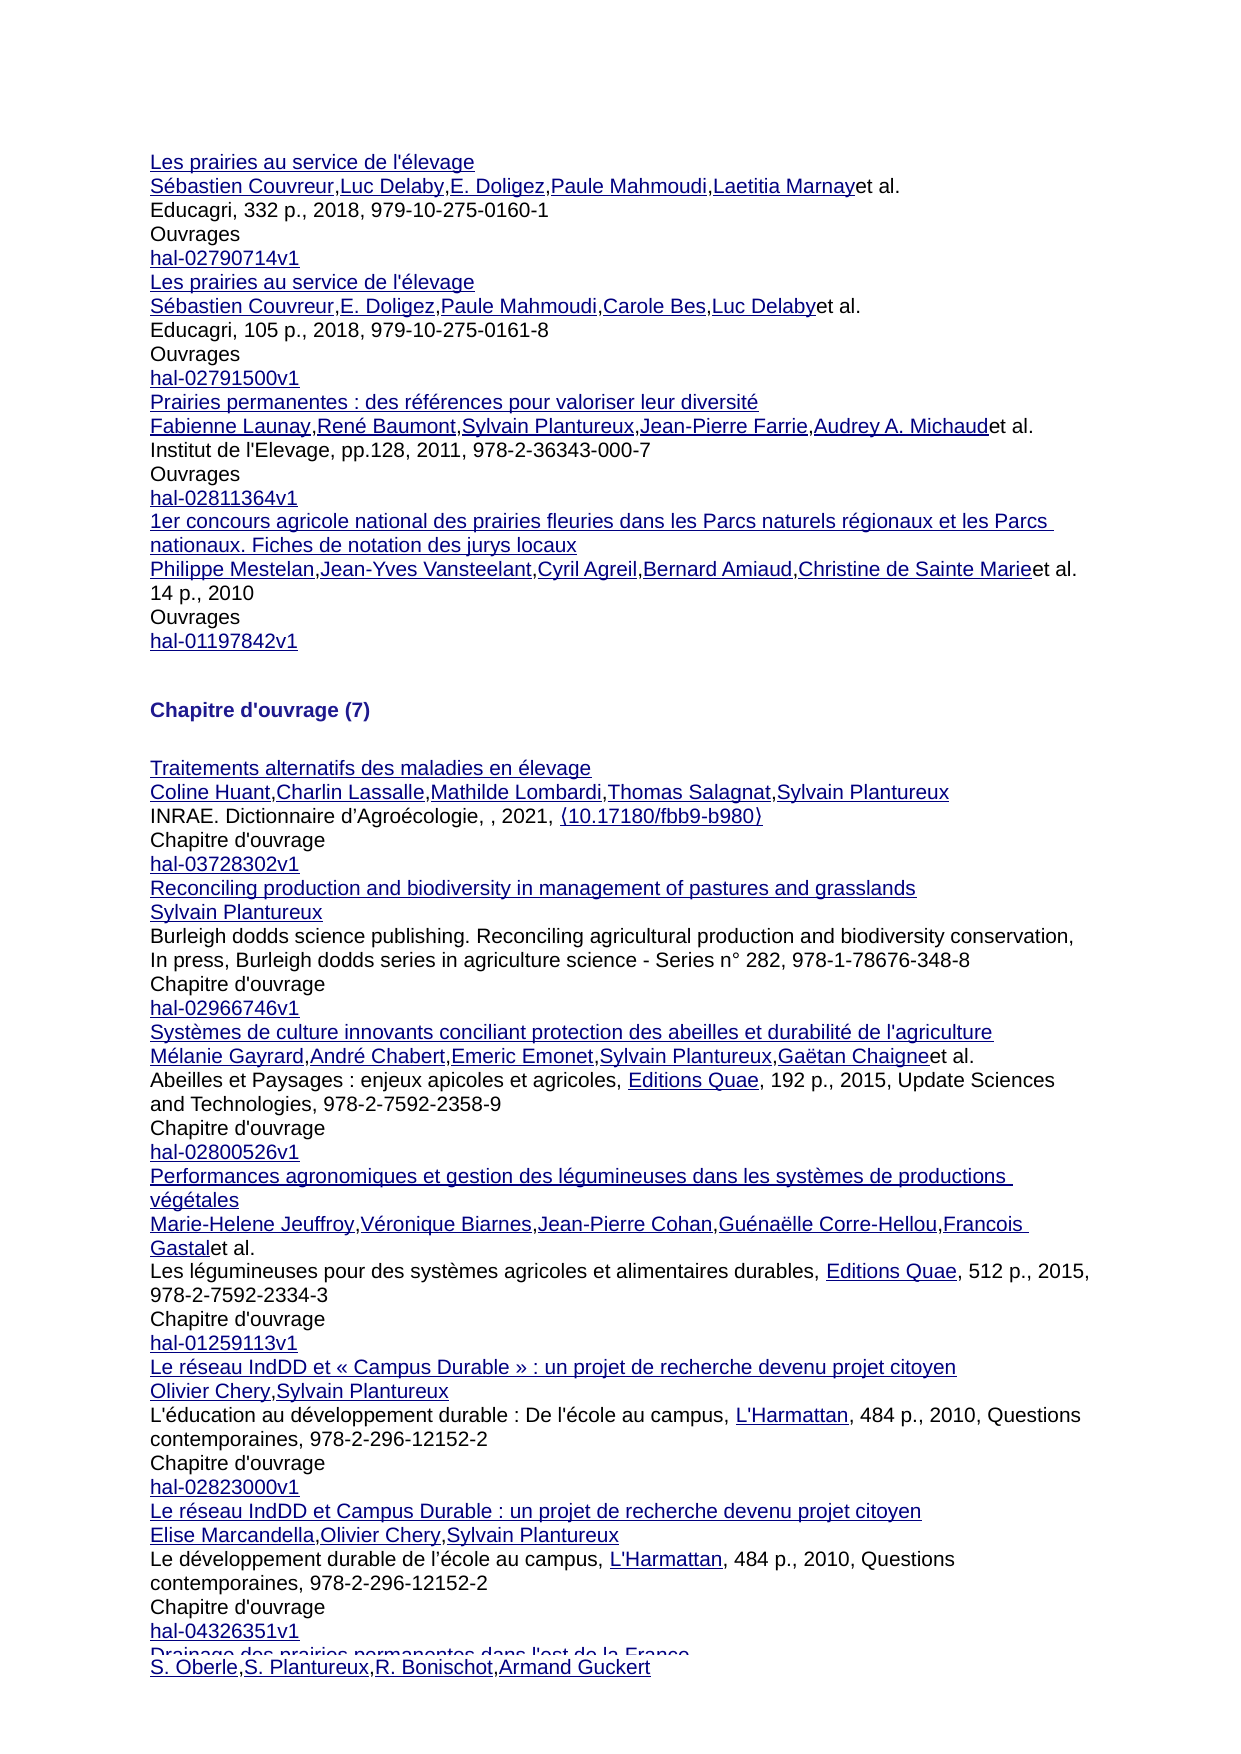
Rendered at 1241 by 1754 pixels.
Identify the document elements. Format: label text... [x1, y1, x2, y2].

table_cell Systèmes de culture innovants conciliant protection des abeilles et durabilité de l'agriculture Mélanie Gayrard,André Chabert,Emeric Emonet,Sylvain Plantureux,Gaëtan Chaigneet al. Abeilles et Paysages : enjeux apicoles et agricoles, Editions Quae, 192 p., 2015, Update Sciences and Technologies, 978-2-7592-2358-9 Chapitre d'ouvrage hal-02800526v1 [150, 1020, 1090, 1163]
table_cell Le réseau IndDD et Campus Durable : un projet de recherche devenu projet citoyen Elise Marcandella,Olivier Chery,Sylvain Plantureux Le développement durable de l’école au campus, L'Harmattan, 484 p., 2010, Questions contemporaines, 978-2-296-12152-2 Chapitre d'ouvrage hal-04326351v1 [150, 1499, 1090, 1643]
table_cell Prairies permanentes : des références pour valoriser leur diversité Fabienne Launay,René Baumont,Sylvain Plantureux,Jean-Pierre Farrie,Audrey A. Michaudet al. Institut de l'Elevage, pp.128, 2011, 978-2-36343-000-7 Ouvrages hal-02811364v1 [150, 390, 1090, 509]
table_cell Drainage des prairies permanentes dans l'est de la France S. Oberle,S. Plantureux,R. Bonischot,Armand Guckert [150, 1643, 1090, 1679]
table_cell Les prairies au service de l'élevage Sébastien Couvreur,Luc Delaby,E. Doligez,Paule Mahmoudi,Laetitia Marnayet al. Educagri, 332 p., 2018, 979-10-275-0160-1 Ouvrages hal-02790714v1 [150, 150, 1090, 270]
table_cell 1er concours agricole national des prairies fleuries dans les Parcs naturels régionaux et les Parcs nationaux. Fiches de notation des jurys locaux Philippe Mestelan,Jean-Yves Vansteelant,Cyril Agreil,Bernard Amiaud,Christine de Sainte Marieet al. 14 p., 2010 Ouvrages hal-01197842v1 [150, 509, 1090, 653]
table_cell Reconciling production and biodiversity in management of pastures and grasslands Sylvain Plantureux Burleigh dodds science publishing. Reconciling agricultural production and biodiversity conservation, In press, Burleigh dodds series in agriculture science - Series n° 282, 978-1-78676-348-8 Chapitre d'ouvrage hal-02966746v1 [150, 876, 1090, 1020]
subtitle Chapitre d'ouvrage (7) [150, 698, 1090, 722]
table_cell Performances agronomiques et gestion des légumineuses dans les systèmes de productions végétales Marie-Helene Jeuffroy,Véronique Biarnes,Jean-Pierre Cohan,Guénaëlle Corre-Hellou,Francois Gastalet al. Les légumineuses pour des systèmes agricoles et alimentaires durables, Editions Quae, 512 p., 2015, 978-2-7592-2334-3 Chapitre d'ouvrage hal-01259113v1 [150, 1164, 1090, 1355]
table_cell Les prairies au service de l'élevage Sébastien Couvreur,E. Doligez,Paule Mahmoudi,Carole Bes,Luc Delabyet al. Educagri, 105 p., 2018, 979-10-275-0161-8 Ouvrages hal-02791500v1 [150, 270, 1090, 389]
table_cell Le réseau IndDD et « Campus Durable » : un projet de recherche devenu projet citoyen Olivier Chery,Sylvain Plantureux L'éducation au développement durable : De l'école au campus, L'Harmattan, 484 p., 2010, Questions contemporaines, 978-2-296-12152-2 Chapitre d'ouvrage hal-02823000v1 [150, 1355, 1090, 1499]
table_header Traitements alternatifs des maladies en élevage Coline Huant,Charlin Lassalle,Mathilde Lombardi,Thomas Salagnat,Sylvain Plantureux INRAE. Dictionnaire d’Agroécologie, , 2021, ⟨10.17180/fbb9-b980⟩ Chapitre d'ouvrage hal-03728302v1 [150, 756, 1090, 876]
